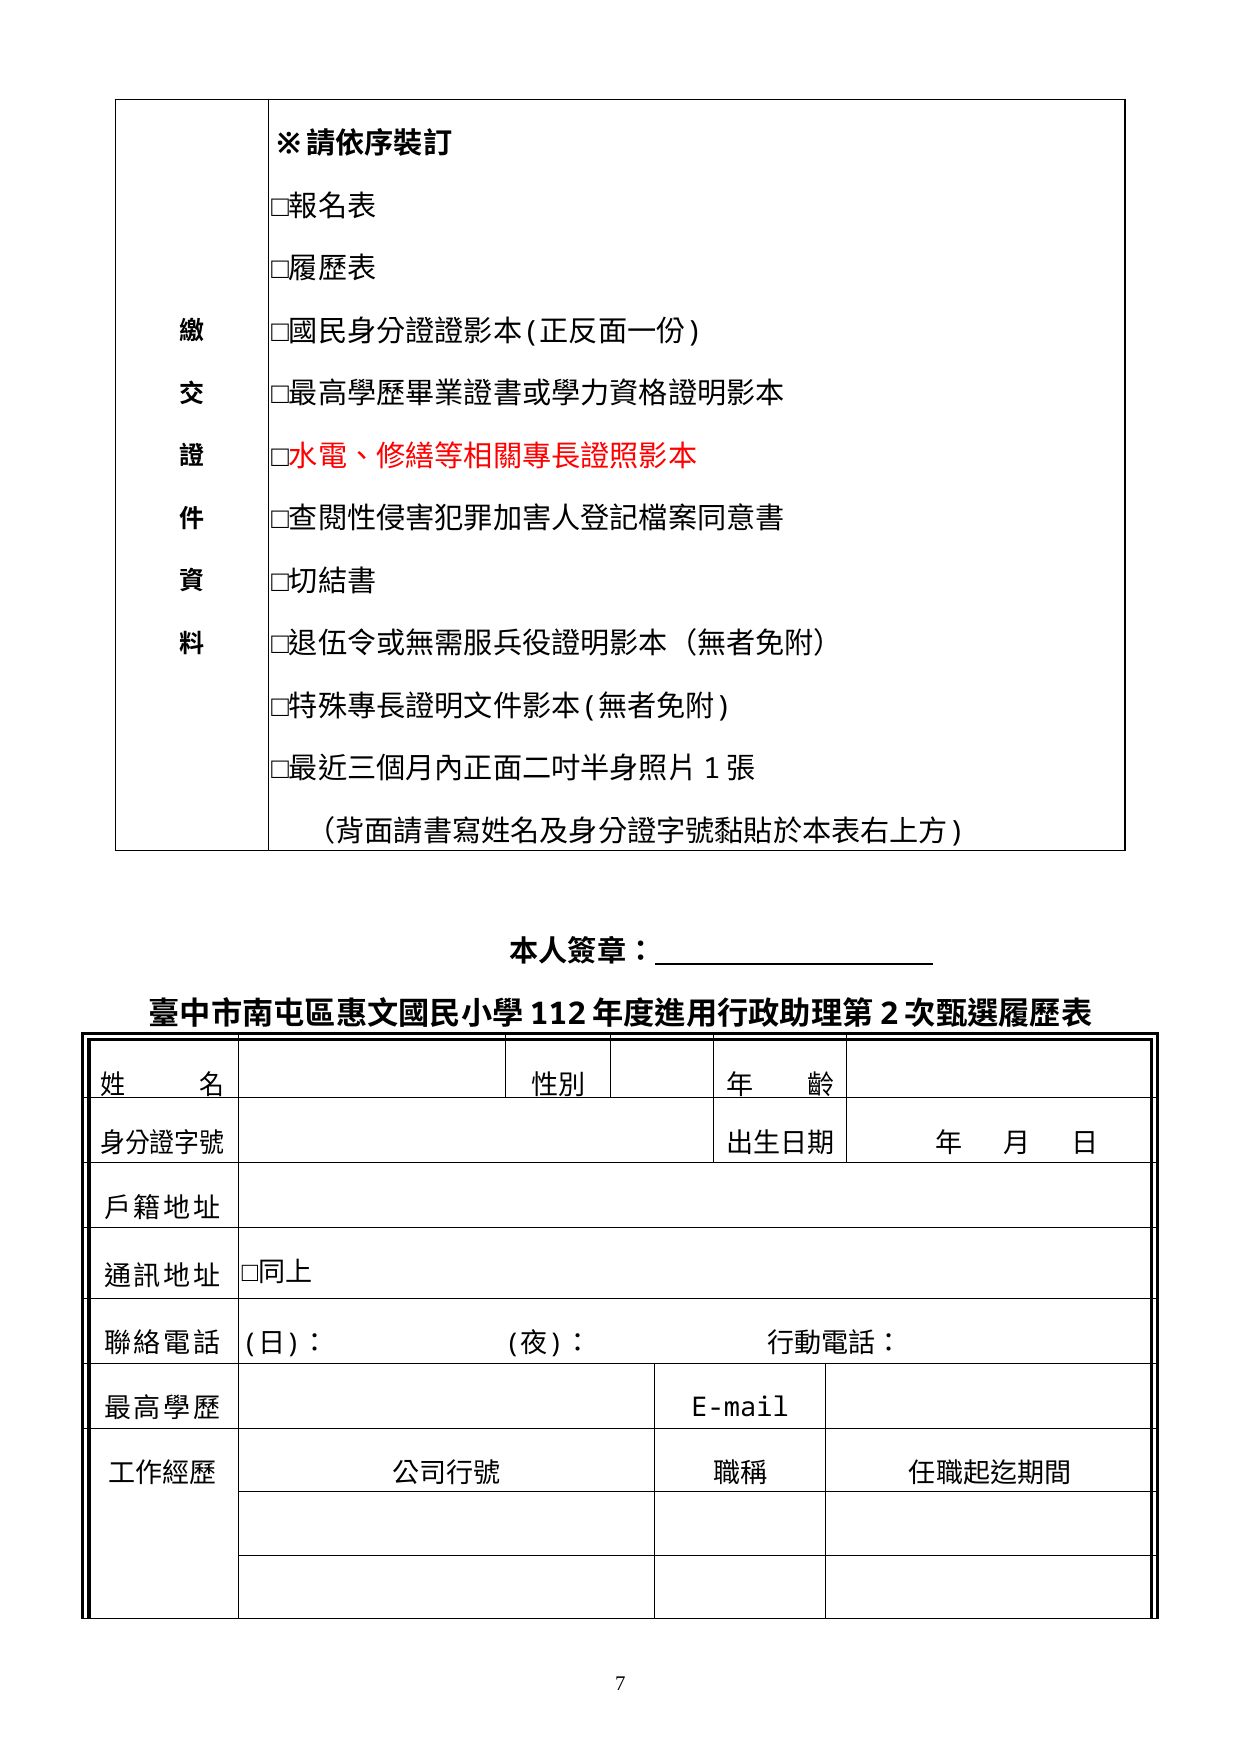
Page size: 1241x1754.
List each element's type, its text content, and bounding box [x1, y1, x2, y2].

text 臺中市南屯區惠文國民小學112年度進用行政助理第2次甄選履歷表 [59, 969, 1181, 1032]
table_cell 職稱 [655, 1429, 825, 1491]
table_cell [655, 1492, 825, 1555]
table_cell (日)： (夜)： 行動電話： [239, 1299, 1150, 1363]
table_cell 身分證字號 [91, 1098, 238, 1162]
table_cell [826, 1364, 1150, 1428]
table_cell [826, 1492, 1150, 1555]
table_header 姓 名 [86, 1035, 238, 1097]
table_header [611, 1041, 713, 1097]
table_cell [239, 1098, 713, 1162]
table_header [847, 1035, 1154, 1097]
table_cell 通訊地址 [91, 1228, 238, 1298]
table_cell 任職起迄期間 [826, 1429, 1150, 1491]
table_header 年 齡 [714, 1041, 846, 1097]
table_cell ※請依序裝訂 □報名表 □履歷表 □國民身分證證影本(正反面一份) □最高學歷畢業證書或學力資格證明影本 □水電、修繕等相關專長證照影本 □查閱性侵害犯罪加害人登記檔案同意書 □切結書 □退伍令或無需服兵役證明影本（無者免附） □特殊專長證明文件影本(無者免附) □最近三個月內正面二吋半身照片1張 （背面請書寫姓名及身分證字號黏貼於本表右上方) [269, 100, 1124, 849]
table_cell 出生日期 [714, 1098, 846, 1162]
table_cell 戶籍地址 [91, 1163, 238, 1227]
table_cell 聯絡電話 [91, 1299, 238, 1363]
table_cell 公司行號 [239, 1429, 654, 1491]
table_cell 繳 交 證 件 資 料 [116, 100, 268, 849]
table_cell [239, 1492, 654, 1555]
table_cell [655, 1556, 825, 1618]
table_header [239, 1041, 505, 1097]
table_cell [239, 1163, 1150, 1227]
table_cell 工作經歷 [91, 1429, 238, 1618]
table_cell [239, 1556, 654, 1618]
table_cell □同上 地址： [239, 1228, 1150, 1298]
table_header 性別 [506, 1041, 610, 1097]
table_cell 最高學歷 [91, 1364, 238, 1428]
text 本人簽章： [59, 907, 1190, 969]
table_cell [826, 1556, 1150, 1618]
table_cell [239, 1364, 654, 1428]
table_cell E-mail [655, 1364, 825, 1428]
table_header [847, 1041, 1150, 1097]
table_cell 年 月 日 [847, 1098, 1150, 1162]
